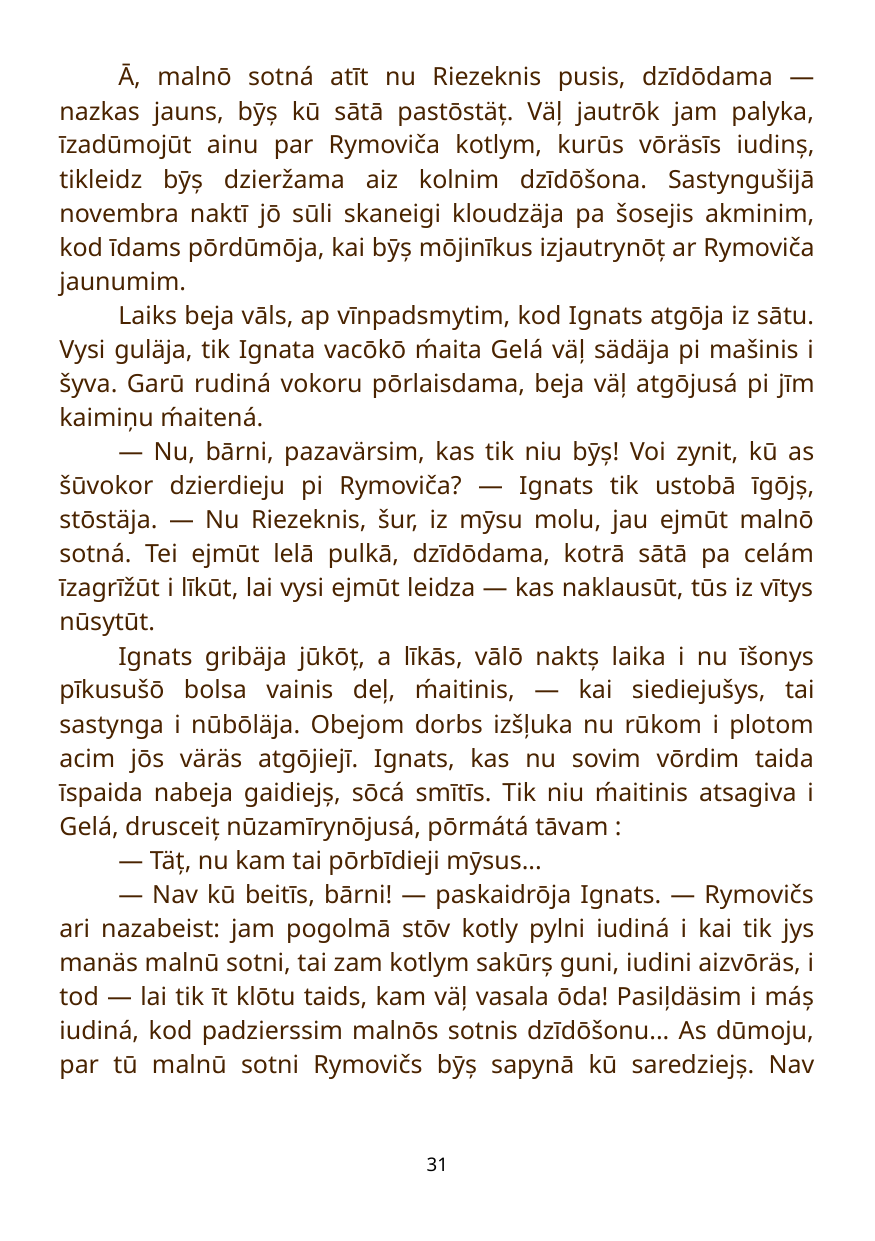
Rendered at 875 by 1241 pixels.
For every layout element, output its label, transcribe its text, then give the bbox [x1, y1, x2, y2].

text Laiks beja vāls, ap vīnpadsmytim, kod Ignats atgōja iz sātu. Vysi guläja, tik Ignata vacōkō ḿaita Gelá väļ sädäja pi mašinis i šyva. Garū rudiná vokoru pōrlaisdama, beja väļ atgōjusá pi jīm kaimiņu ḿaitená. [59, 297, 815, 434]
text — Nav kū beitīs, bārni! — paskaidrōja Ignats. — Rymovičs ari nazabeist: jam pogolmā stōv kotly pylni iudiná i kai tik jys manäs malnū sotni, tai zam kotlym sakūrș guni, iudini aizvōräs, i tod — lai tik īt klōtu taids, kam väļ vasala ōda! Pasiļdäsim i máș iudiná, kod padzierssim malnōs sotnis dzīdōšonu... As dūmoju, par tū malnū sotni Rymovičs bȳș sapynā kū saredziejș. Nav [59, 877, 815, 1081]
text — Täț, nu kam tai pōrbīdieji mȳsus... [59, 842, 815, 877]
text Ignats gribäja jūkōț, a līkās, vālō naktș laika i nu īšonys pīkusušō bolsa vainis deļ, ḿaitinis, — kai siediejušys, tai sastynga i nūbōläja. Obejom dorbs izšļuka nu rūkom i plotom acim jōs väräs atgōjiejī. Ignats, kas nu sovim vōrdim taida īspaida nabeja gaidiejș, sōcá smītīs. Tik niu ḿaitinis atsagiva i Gelá, drusceiț nūzamīrynōjusá, pōrmátá tāvam : [59, 638, 815, 842]
text Ā, malnō sotná atīt nu Riezeknis pusis, dzīdōdama — nazkas jauns, bȳș kū sātā pastōstäț. Väļ jautrōk jam palyka, īzadūmojūt ainu par Rymoviča kotlym, kurūs vōräsīs iudinș, tikleidz bȳș dzieržama aiz kolnim dzīdōšona. Sastyngušijā novembra naktī jō sūli skaneigi kloudzäja pa šosejis akminim, kod īdams pōrdūmōja, kai bȳș mōjinīkus izjautrynōț ar Rymoviča jaunumim. [59, 59, 815, 297]
text — Nu, bārni, pazavärsim, kas tik niu bȳș! Voi zynit, kū as šūvokor dzierdieju pi Rymoviča? — Ignats tik ustobā īgōjș, stōstäja. — Nu Riezeknis, šur, iz mȳsu molu, jau ejmūt malnō sotná. Tei ejmūt lelā pulkā, dzīdōdama, kotrā sātā pa celám īzagrīžūt i līkūt, lai vysi ejmūt leidza — kas naklausūt, tūs iz vītys nūsytūt. [59, 434, 815, 638]
